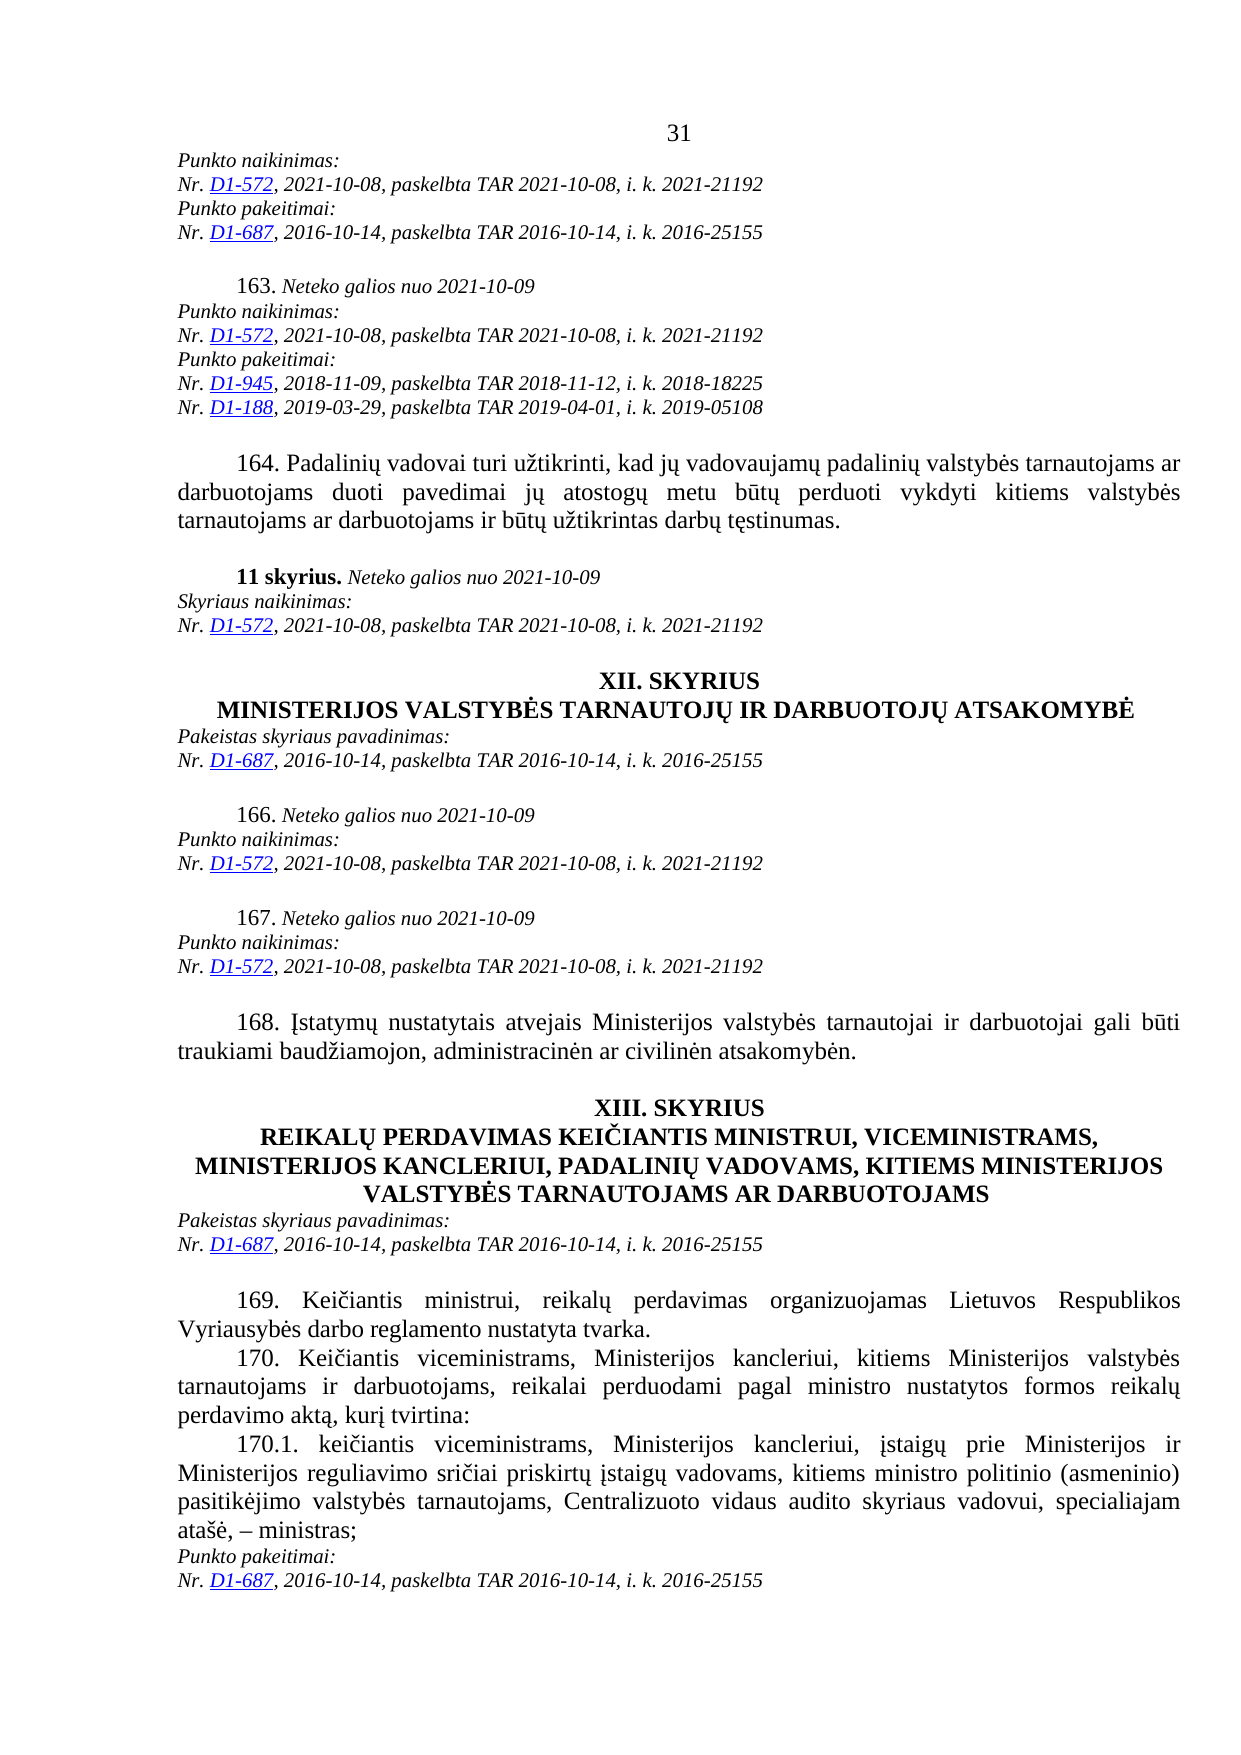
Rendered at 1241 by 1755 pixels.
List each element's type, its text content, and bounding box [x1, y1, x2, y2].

text Punkto naikinimas: [177, 148, 1181, 172]
text 170. Keičiantis viceministrams, Ministerijos kancleriui, kitiems Ministerijos valstybės tarnautojams ir darbuotojams, reikalai perduodami pagal ministro nustatytos formos reikalų perdavimo aktą, kurį tvirtina: [177, 1343, 1181, 1429]
text Punkto naikinimas: [177, 827, 1181, 851]
text Punkto naikinimas: [177, 930, 1181, 954]
text Nr. D1-687, 2016-10-14, paskelbta TAR 2016-10-14, i. k. 2016-25155 [177, 1232, 1181, 1256]
text Pakeistas skyriaus pavadinimas: [177, 724, 1181, 748]
text Skyriaus naikinimas: [177, 589, 1181, 613]
text Nr. D1-572, 2021-10-08, paskelbta TAR 2021-10-08, i. k. 2021-21192 [177, 172, 1181, 196]
text XII. SKYRIUS MINISTERIJOS VALSTYBĖS TARNAUTOJŲ IR DARBUOTOJŲ ATSAKOMYBĖ [177, 666, 1181, 724]
text 167. Neteko galios nuo 2021-10-09 [177, 904, 1181, 930]
text Nr. D1-572, 2021-10-08, paskelbta TAR 2021-10-08, i. k. 2021-21192 [177, 613, 1181, 637]
text Nr. D1-572, 2021-10-08, paskelbta TAR 2021-10-08, i. k. 2021-21192 [177, 954, 1181, 978]
text Punkto pakeitimai: [177, 347, 1181, 371]
text Nr. D1-945, 2018-11-09, paskelbta TAR 2018-11-12, i. k. 2018-18225 [177, 371, 1181, 395]
text Nr. D1-687, 2016-10-14, paskelbta TAR 2016-10-14, i. k. 2016-25155 [177, 220, 1181, 244]
text 168. Įstatymų nustatytais atvejais Ministerijos valstybės tarnautojai ir darbuotojai gali būti traukiami baudžiamojon, administracinėn ar civilinėn atsakomybėn. [177, 1007, 1181, 1064]
text Nr. D1-687, 2016-10-14, paskelbta TAR 2016-10-14, i. k. 2016-25155 [177, 748, 1181, 772]
text Nr. D1-572, 2021-10-08, paskelbta TAR 2021-10-08, i. k. 2021-21192 [177, 851, 1181, 875]
text 163. Neteko galios nuo 2021-10-09 [177, 273, 1181, 299]
text Nr. D1-687, 2016-10-14, paskelbta TAR 2016-10-14, i. k. 2016-25155 [177, 1568, 1181, 1592]
text Punkto pakeitimai: [177, 1544, 1181, 1568]
text Nr. D1-188, 2019-03-29, paskelbta TAR 2019-04-01, i. k. 2019-05108 [177, 395, 1181, 419]
text XIII. SKYRIUS REIKALŲ PERDAVIMAS KEIČIANTIS MINISTRUI, VICEMINISTRAMS, MINISTERIJOS KANCLERIUI, PADALINIŲ VADOVAMS, KITIEMS MINISTERIJOS VALSTYBĖS TARNAUTOJAMS AR DARBUOTOJAMS [177, 1093, 1181, 1208]
text 11 skyrius. Neteko galios nuo 2021-10-09 [177, 563, 1181, 589]
text 166. Neteko galios nuo 2021-10-09 [177, 801, 1181, 827]
text Pakeistas skyriaus pavadinimas: [177, 1208, 1181, 1232]
text Punkto naikinimas: [177, 299, 1181, 323]
text Nr. D1-572, 2021-10-08, paskelbta TAR 2021-10-08, i. k. 2021-21192 [177, 323, 1181, 347]
text 170.1. keičiantis viceministrams, Ministerijos kancleriui, įstaigų prie Ministerijos ir Ministerijos reguliavimo sričiai priskirtų įstaigų vadovams, kitiems ministro politinio (asmeninio) pasitikėjimo valstybės tarnautojams, Centralizuoto vidaus audito skyriaus vadovui, specialiajam atašė, – ministras; [177, 1429, 1181, 1544]
text Punkto pakeitimai: [177, 196, 1181, 220]
text 164. Padalinių vadovai turi užtikrinti, kad jų vadovaujamų padalinių valstybės tarnautojams ar darbuotojams duoti pavedimai jų atostogų metu būtų perduoti vykdyti kitiems valstybės tarnautojams ar darbuotojams ir būtų užtikrintas darbų tęstinumas. [177, 448, 1181, 534]
text 169. Keičiantis ministrui, reikalų perdavimas organizuojamas Lietuvos Respublikos Vyriausybės darbo reglamento nustatyta tvarka. [177, 1285, 1181, 1343]
